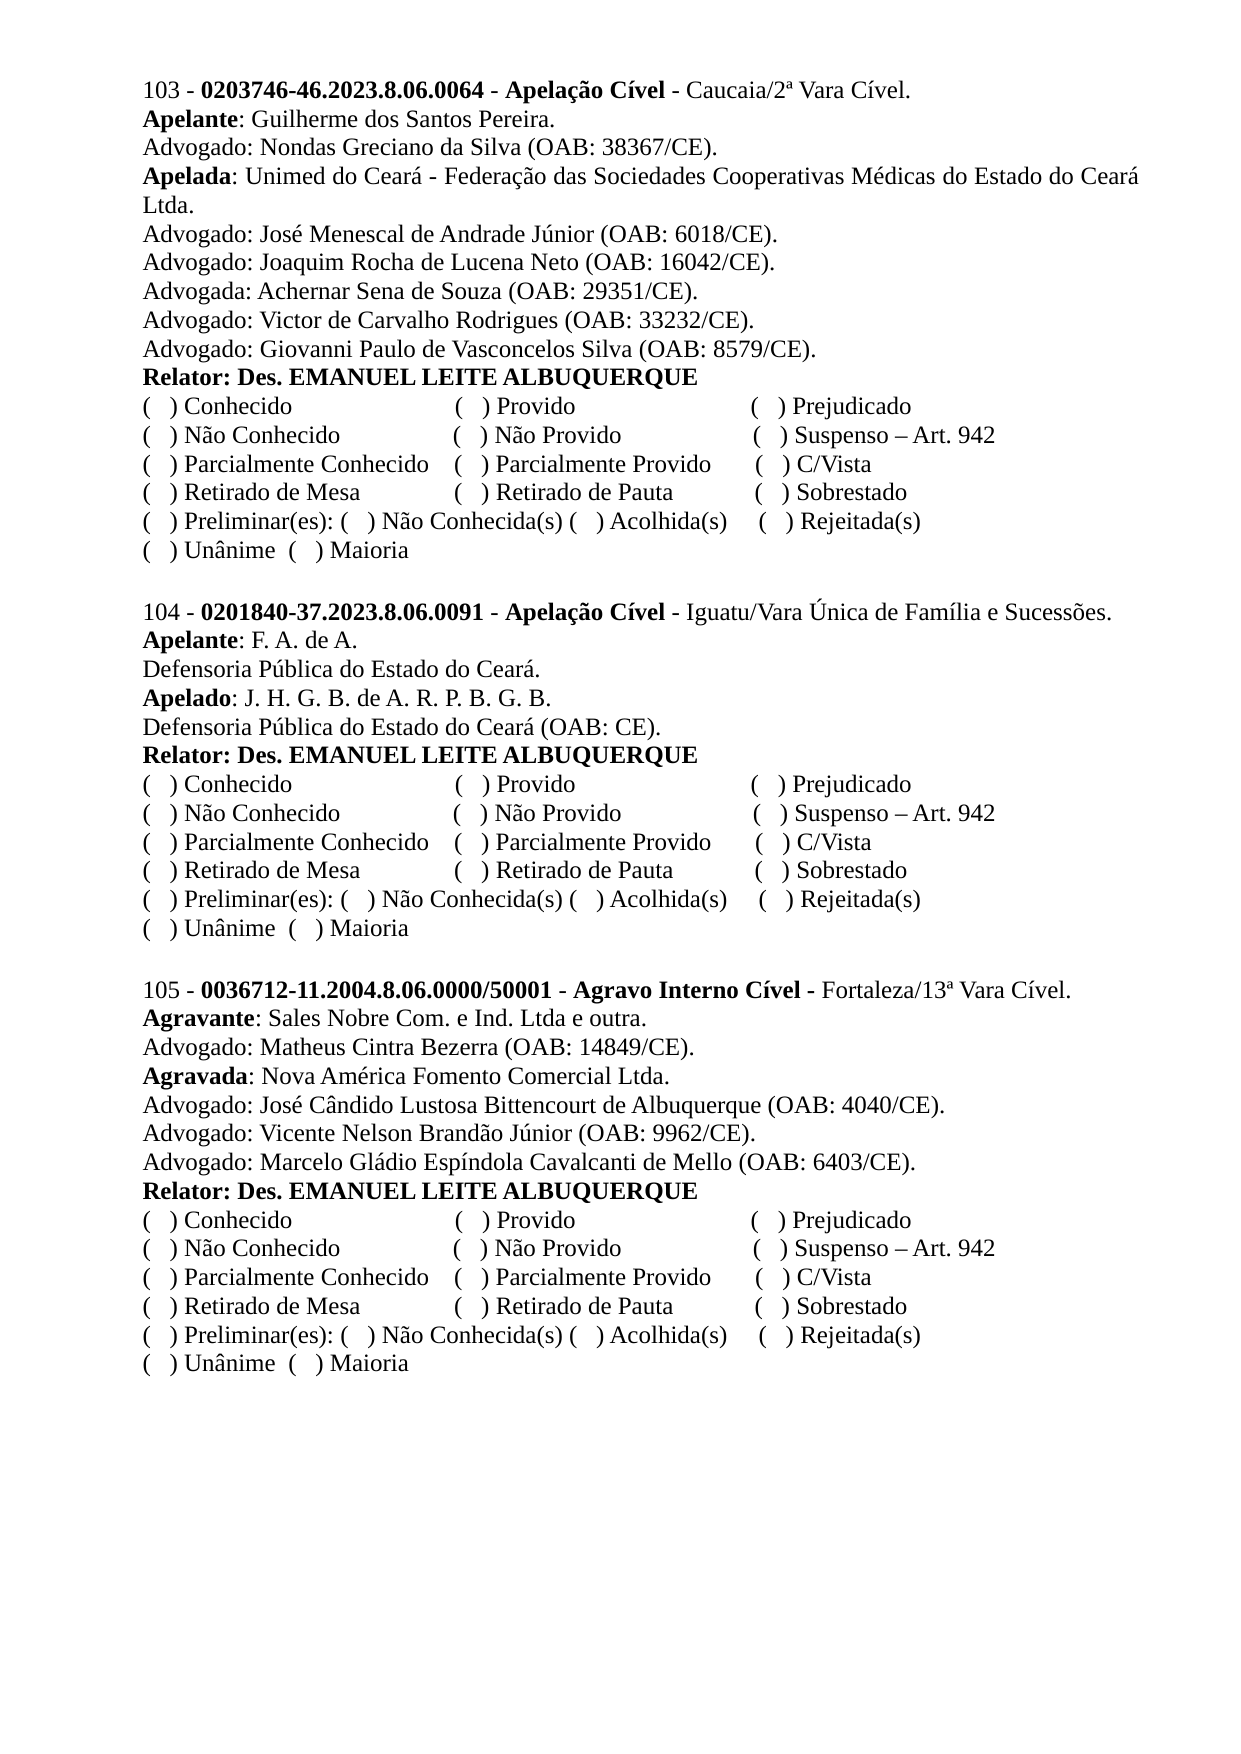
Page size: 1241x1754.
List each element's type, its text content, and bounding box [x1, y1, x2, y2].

text ( ) Não Conhecido ( ) Não Provido ( ) Suspenso – Art. 942 [142, 798, 1158, 827]
text Advogado: Victor de Carvalho Rodrigues (OAB: 33232/CE). [142, 305, 1141, 334]
text Advogado: Vicente Nelson Brandão Júnior (OAB: 9962/CE). [142, 1118, 1141, 1147]
text 105 - 0036712-11.2004.8.06.0000/50001 - Agravo Interno Cível - Fortaleza/13ª Vara Cível. [142, 975, 1141, 1003]
text ( ) Unânime ( ) Maioria [142, 1348, 1141, 1377]
text Advogado: Nondas Greciano da Silva (OAB: 38367/CE). [142, 132, 1141, 161]
text Advogado: José Cândido Lustosa Bittencourt de Albuquerque (OAB: 4040/CE). [142, 1090, 1141, 1118]
text ( ) Conhecido ( ) Provido ( ) Prejudicado [142, 1205, 1141, 1233]
text Defensoria Pública do Estado do Ceará. [142, 654, 1141, 683]
text ( ) Não Conhecido ( ) Não Provido ( ) Suspenso – Art. 942 [142, 420, 1158, 449]
text Advogado: Giovanni Paulo de Vasconcelos Silva (OAB: 8579/CE). [142, 334, 1141, 362]
text Advogado: Marcelo Gládio Espíndola Cavalcanti de Mello (OAB: 6403/CE). [142, 1147, 1141, 1176]
text ( ) Parcialmente Conhecido ( ) Parcialmente Provido ( ) C/Vista [142, 1262, 1158, 1291]
text Apelante: F. A. de A. [142, 626, 1141, 654]
text ( ) Preliminar(es): ( ) Não Conhecida(s) ( ) Acolhida(s) ( ) Rejeitada(s) [142, 1320, 1158, 1348]
text Agravada: Nova América Fomento Comercial Ltda. [142, 1061, 1141, 1090]
text Relator: Des. EMANUEL LEITE ALBUQUERQUE [142, 1176, 1141, 1205]
text ( ) Parcialmente Conhecido ( ) Parcialmente Provido ( ) C/Vista [142, 827, 1158, 856]
text 104 - 0201840-37.2023.8.06.0091 - Apelação Cível - Iguatu/Vara Única de Família e Sucessões. [142, 597, 1141, 626]
text Agravante: Sales Nobre Com. e Ind. Ltda e outra. [142, 1003, 1141, 1032]
text Apelado: J. H. G. B. de A. R. P. B. G. B. [142, 683, 1141, 712]
text Advogado: José Menescal de Andrade Júnior (OAB: 6018/CE). [142, 219, 1141, 247]
text ( ) Conhecido ( ) Provido ( ) Prejudicado [142, 769, 1141, 798]
text ( ) Retirado de Mesa ( ) Retirado de Pauta ( ) Sobrestado [142, 856, 1158, 884]
text Relator: Des. EMANUEL LEITE ALBUQUERQUE [142, 741, 1141, 769]
text Apelada: Unimed do Ceará - Federação das Sociedades Cooperativas Médicas do Estado do Ceará Ltda. [142, 161, 1141, 219]
text ( ) Unânime ( ) Maioria [142, 913, 1141, 942]
text Advogado: Joaquim Rocha de Lucena Neto (OAB: 16042/CE). [142, 247, 1141, 276]
text ( ) Unânime ( ) Maioria [142, 535, 1141, 564]
text Apelante: Guilherme dos Santos Pereira. [142, 104, 1141, 132]
text ( ) Preliminar(es): ( ) Não Conhecida(s) ( ) Acolhida(s) ( ) Rejeitada(s) [142, 884, 1158, 913]
text Relator: Des. EMANUEL LEITE ALBUQUERQUE [142, 362, 1141, 391]
text ( ) Retirado de Mesa ( ) Retirado de Pauta ( ) Sobrestado [142, 477, 1158, 506]
text ( ) Conhecido ( ) Provido ( ) Prejudicado [142, 391, 1141, 420]
text ( ) Não Conhecido ( ) Não Provido ( ) Suspenso – Art. 942 [142, 1233, 1158, 1262]
text ( ) Preliminar(es): ( ) Não Conhecida(s) ( ) Acolhida(s) ( ) Rejeitada(s) [142, 506, 1158, 535]
text ( ) Retirado de Mesa ( ) Retirado de Pauta ( ) Sobrestado [142, 1291, 1158, 1320]
text Defensoria Pública do Estado do Ceará (OAB: CE). [142, 712, 1141, 741]
text ( ) Parcialmente Conhecido ( ) Parcialmente Provido ( ) C/Vista [142, 449, 1158, 477]
text Advogada: Achernar Sena de Souza (OAB: 29351/CE). [142, 276, 1141, 305]
text Advogado: Matheus Cintra Bezerra (OAB: 14849/CE). [142, 1032, 1141, 1061]
text 103 - 0203746-46.2023.8.06.0064 - Apelação Cível - Caucaia/2ª Vara Cível. [142, 75, 1141, 104]
